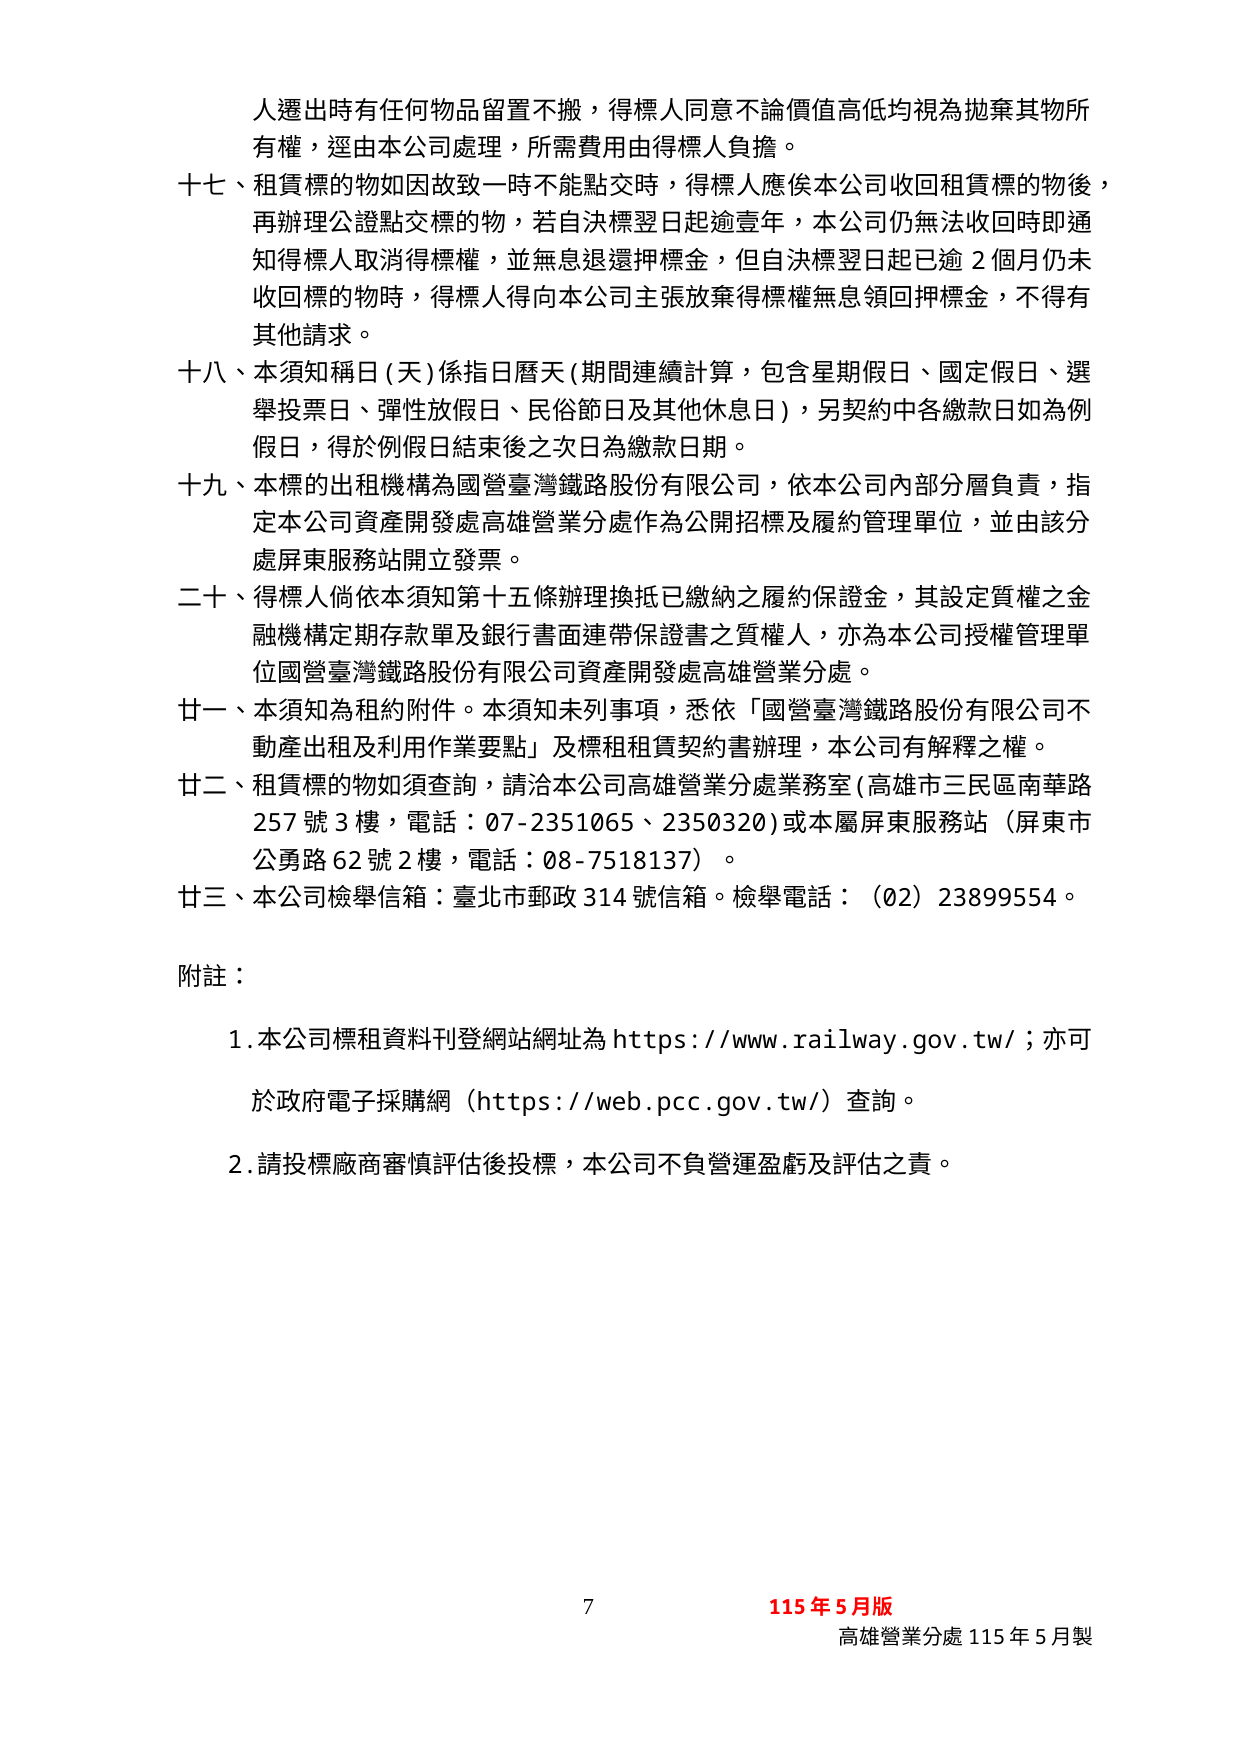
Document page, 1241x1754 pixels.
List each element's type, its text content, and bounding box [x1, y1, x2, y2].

text 十九、本標的出租機構為國營臺灣鐵路股份有限公司，依本公司內部分層負責，指定本公司資產開發處高雄營業分處作為公開招標及履約管理單位，並由該分處屏東服務站開立發票。 [177, 464, 1092, 577]
text 1.本公司標租資料刊登網站網址為https://www.railway.gov.tw/；亦可於政府電子採購網（https://web.pcc.gov.tw/）查詢。 [227, 996, 1092, 1121]
text 廿二、租賃標的物如須查詢，請洽本公司高雄營業分處業務室(高雄市三民區南華路257號3樓，電話：07-2351065、2350320)或本屬屏東服務站（屏東市公勇路62號2樓，電話：08-7518137）。 [177, 764, 1092, 877]
text 2.請投標廠商審慎評估後投標，本公司不負營運盈虧及評估之責。 [227, 1121, 1092, 1183]
text 廿三、本公司檢舉信箱：臺北市郵政314號信箱。檢舉電話：（02）23899554。 [177, 877, 1092, 914]
text 廿一、本須知為租約附件。本須知未列事項，悉依「國營臺灣鐵路股份有限公司不動產出租及利用作業要點」及標租租賃契約書辦理，本公司有解釋之權。 [177, 689, 1092, 764]
text 十八、本須知稱日(天)係指日曆天(期間連續計算，包含星期假日、國定假日、選舉投票日、彈性放假日、民俗節日及其他休息日)，另契約中各繳款日如為例假日，得於例假日結束後之次日為繳款日期。 [177, 352, 1092, 464]
text 人遷出時有任何物品留置不搬，得標人同意不論價值高低均視為拋棄其物所有權，逕由本公司處理，所需費用由得標人負擔。 [177, 89, 1092, 164]
text 二十、得標人倘依本須知第十五條辦理換抵已繳納之履約保證金，其設定質權之金融機構定期存款單及銀行書面連帶保證書之質權人，亦為本公司授權管理單位國營臺灣鐵路股份有限公司資產開發處高雄營業分處。 [177, 577, 1092, 689]
text 附註： [177, 933, 1092, 996]
text 十七、租賃標的物如因故致一時不能點交時，得標人應俟本公司收回租賃標的物後，再辦理公證點交標的物，若自決標翌日起逾壹年，本公司仍無法收回時即通知得標人取消得標權，並無息退還押標金，但自決標翌日起已逾2個月仍未收回標的物時，得標人得向本公司主張放棄得標權無息領回押標金，不得有其他請求。 [177, 164, 1092, 352]
